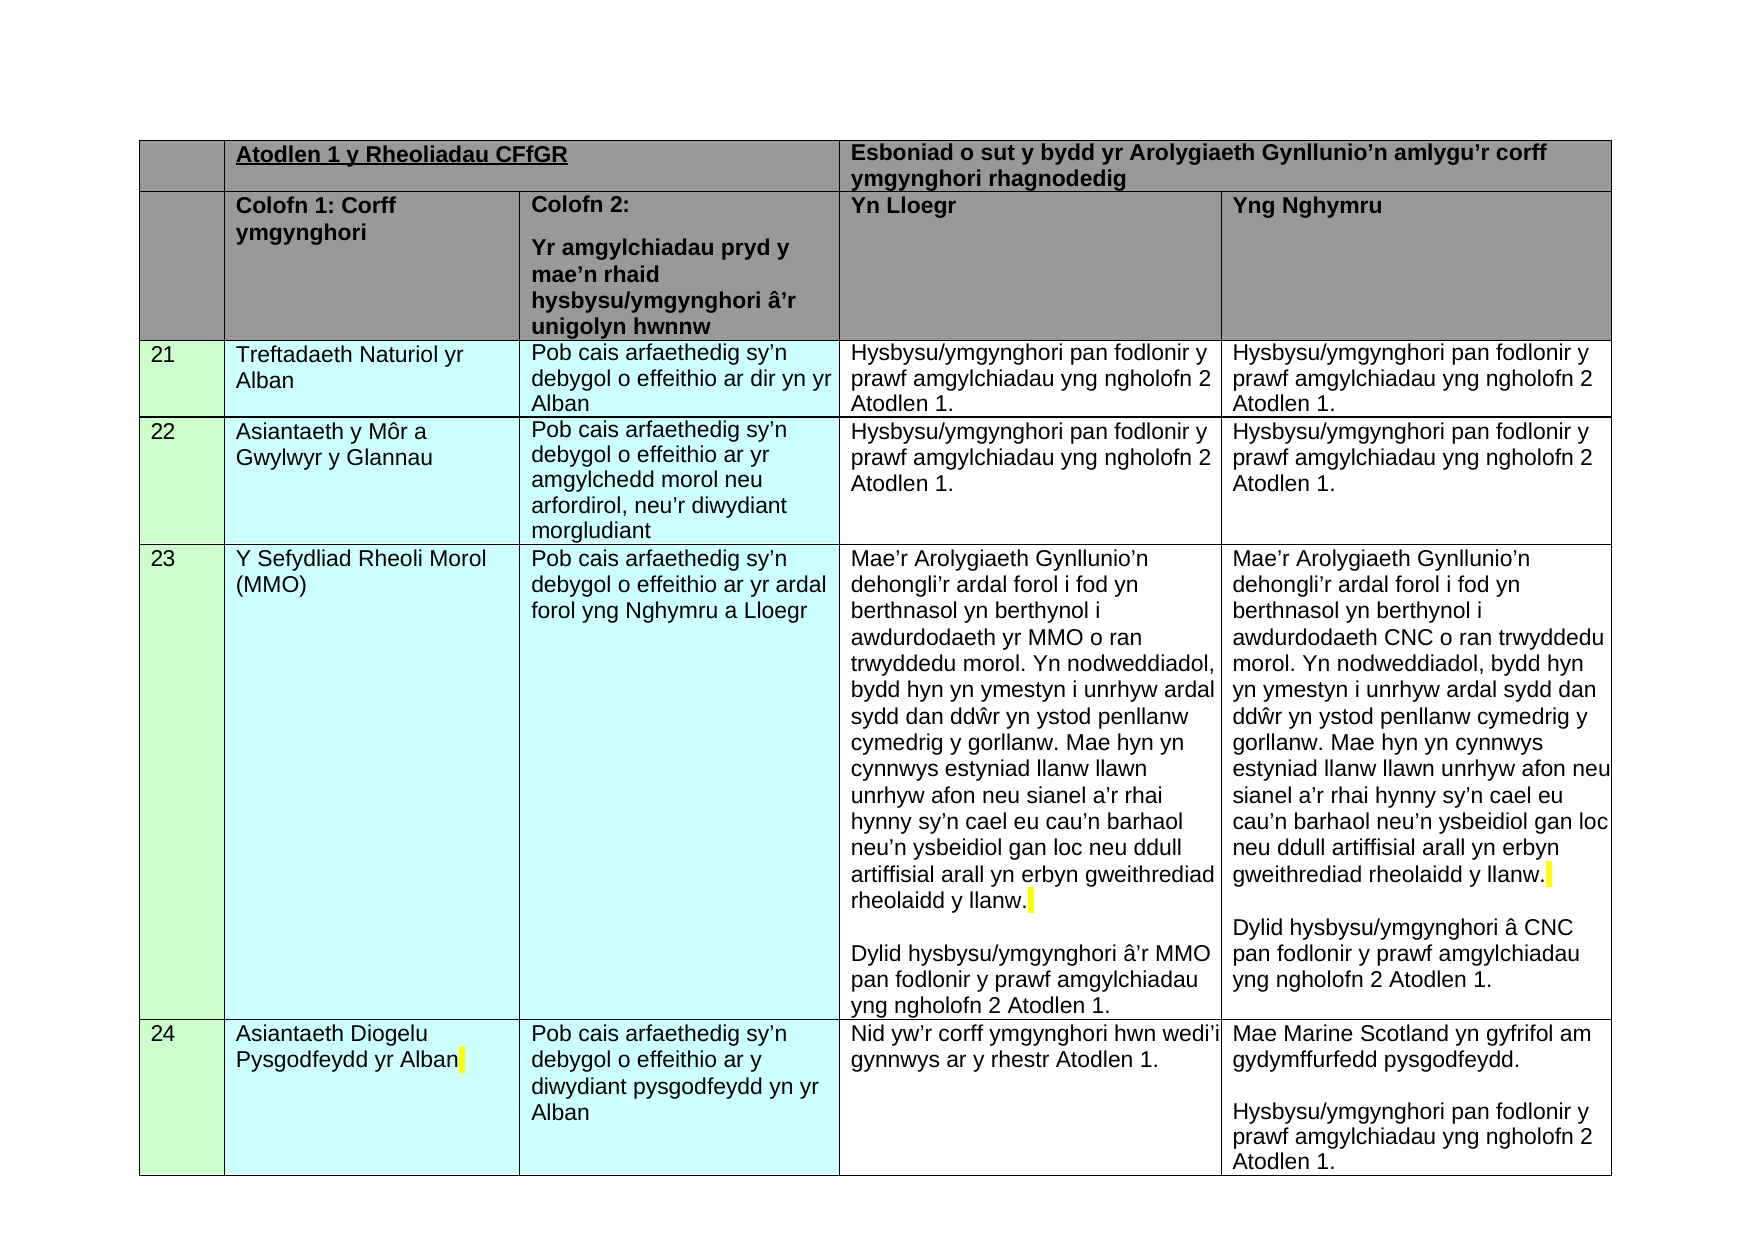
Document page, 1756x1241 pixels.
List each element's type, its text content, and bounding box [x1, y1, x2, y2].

table_cell Mae’r Arolygiaeth Gynllunio’n dehongli’r ardal forol i fod yn berthnasol yn berthynol i awdurdodaeth CNC o ran trwyddedu morol. Yn nodweddiadol, bydd hyn yn ymestyn i unrhyw ardal sydd dan ddŵr yn ystod penllanw cymedrig y gorllanw. Mae hyn yn cynnwys estyniad llanw llawn unrhyw afon neu sianel a’r rhai hynny sy’n cael eu cau’n barhaol neu’n ysbeidiol gan loc neu ddull artiffisial arall yn erbyn gweithrediad rheolaidd y llanw. Dylid hysbysu/ymgynghori â CNC pan fodlonir y prawf amgylchiadau yng ngholofn 2 Atodlen 1. [1222, 545, 1611, 1019]
table_cell [140, 192, 224, 340]
table_cell Asiantaeth Diogelu Pysgodfeydd yr Alban [225, 1020, 519, 1174]
table_cell Mae Marine Scotland yn gyfrifol am gydymffurfedd pysgodfeydd. Hysbysu/ymgynghori pan fodlonir y prawf amgylchiadau yng ngholofn 2 Atodlen 1. [1222, 1020, 1611, 1174]
table_cell Mae’r Arolygiaeth Gynllunio’n dehongli’r ardal forol i fod yn berthnasol yn berthynol i awdurdodaeth yr MMO o ran trwyddedu morol. Yn nodweddiadol, bydd hyn yn ymestyn i unrhyw ardal sydd dan ddŵr yn ystod penllanw cymedrig y gorllanw. Mae hyn yn cynnwys estyniad llanw llawn unrhyw afon neu sianel a’r rhai hynny sy’n cael eu cau’n barhaol neu’n ysbeidiol gan loc neu ddull artiffisial arall yn erbyn gweithrediad rheolaidd y llanw. Dylid hysbysu/ymgynghori â’r MMO pan fodlonir y prawf amgylchiadau yng ngholofn 2 Atodlen 1. [840, 545, 1221, 1019]
table_cell Pob cais arfaethedig sy’n debygol o effeithio ar yr ardal forol yng Nghymru a Lloegr [520, 545, 839, 1019]
table_cell Pob cais arfaethedig sy’n debygol o effeithio ar y diwydiant pysgodfeydd yn yr Alban [520, 1020, 839, 1174]
table_header [140, 141, 224, 191]
table_cell Colofn 2: Yr amgylchiadau pryd y mae’n rhaid hysbysu/ymgynghori â’r unigolyn hwnnw [520, 192, 839, 340]
table_cell 22 [140, 418, 224, 543]
table_cell Pob cais arfaethedig sy’n debygol o effeithio ar yr amgylchedd morol neu arfordirol, neu’r diwydiant morgludiant [520, 418, 839, 543]
table_cell Yn Lloegr [840, 192, 1221, 340]
table_cell Asiantaeth y Môr a Gwylwyr y Glannau [225, 418, 519, 543]
table_header Atodlen 1 y Rheoliadau CFfGR [225, 141, 839, 191]
table_cell 24 [140, 1020, 224, 1174]
table_cell Pob cais arfaethedig sy’n debygol o effeithio ar dir yn yr Alban [520, 341, 839, 416]
table_cell Hysbysu/ymgynghori pan fodlonir y prawf amgylchiadau yng ngholofn 2 Atodlen 1. [1222, 418, 1611, 543]
table_cell Treftadaeth Naturiol yr Alban [225, 341, 519, 416]
table_header Esboniad o sut y bydd yr Arolygiaeth Gynllunio’n amlygu’r corff ymgynghori rhagnodedig [840, 141, 1611, 191]
table_cell Y Sefydliad Rheoli Morol (MMO) [225, 545, 519, 1019]
table_cell Colofn 1: Corff ymgynghori [225, 192, 519, 340]
table_cell 23 [140, 545, 224, 1019]
table_cell Nid yw’r corff ymgynghori hwn wedi’i gynnwys ar y rhestr Atodlen 1. [840, 1020, 1221, 1174]
table_cell Hysbysu/ymgynghori pan fodlonir y prawf amgylchiadau yng ngholofn 2 Atodlen 1. [840, 418, 1221, 543]
table_cell Yng Nghymru [1222, 192, 1611, 340]
table_cell Hysbysu/ymgynghori pan fodlonir y prawf amgylchiadau yng ngholofn 2 Atodlen 1. [1222, 341, 1611, 416]
table_cell Hysbysu/ymgynghori pan fodlonir y prawf amgylchiadau yng ngholofn 2 Atodlen 1. [840, 341, 1221, 416]
table_cell 21 [140, 341, 224, 416]
